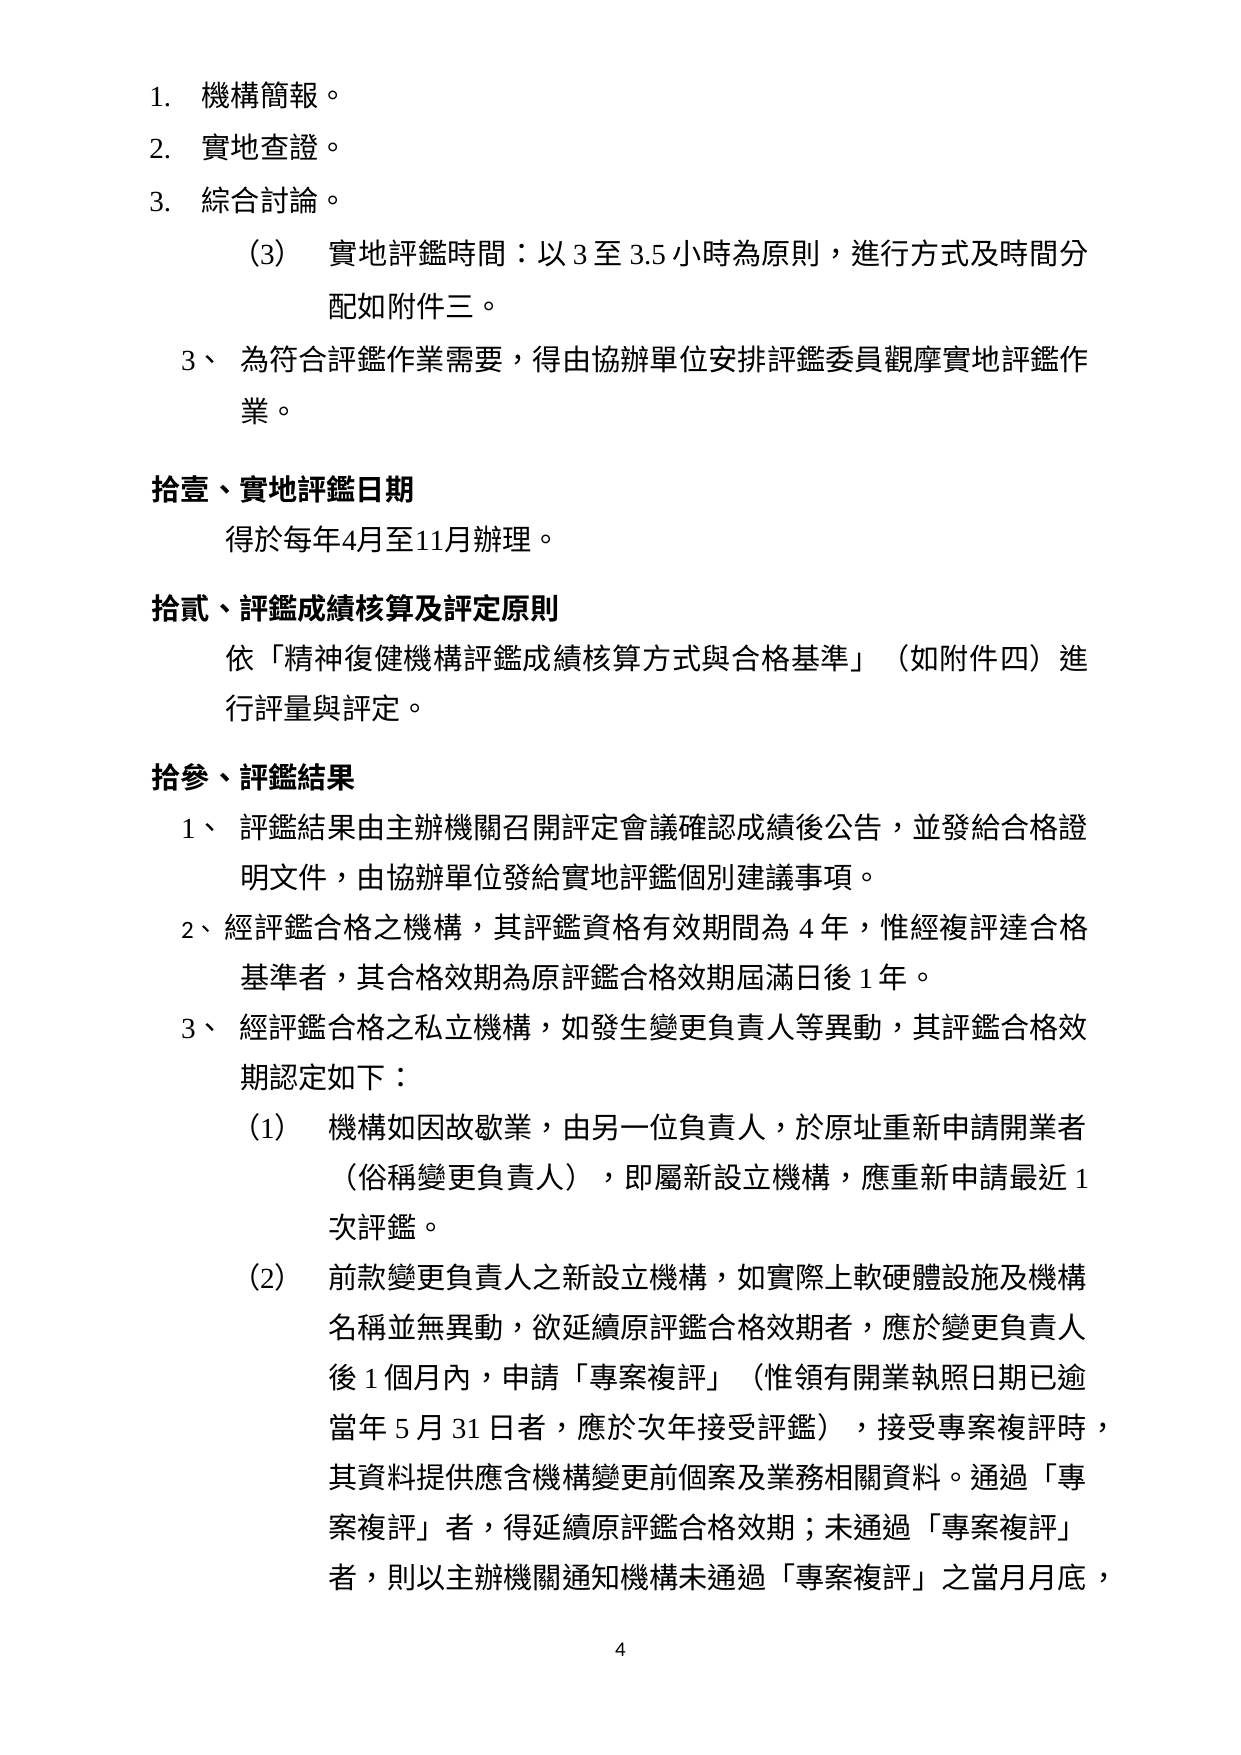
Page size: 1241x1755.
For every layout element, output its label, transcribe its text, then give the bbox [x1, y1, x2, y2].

list 經評鑑合格之私立機構，如發生變更負責人等異動，其評鑑合格效期認定如下： [181, 998, 1089, 1098]
text 拾參、評鑑結果 [151, 748, 1089, 798]
list 實地查證。 [149, 125, 1089, 167]
list 前款變更負責人之新設立機構，如實際上軟硬體設施及機構名稱並無異動，欲延續原評鑑合格效期者，應於變更負責人後1個月內，申請「專案複評」（惟領有開業執照日期已逾當年5月31日者，應於次年接受評鑑），接受專案複評時，其資料提供應含機構變更前個案及業務相關資料。通過「專案複評」者，得延續原評鑑合格效期；未通過「專案複評」者，則以主辦機關通知機構未通過「專案複評」之當月月底，為其原評鑑合格效期截止日。惟如機構變更負責人時，其評鑑合格效期已屆最後1年者，應重新申請評鑑。 [231, 1248, 1089, 1598]
text 拾貳、評鑑成績核算及評定原則 [151, 579, 1089, 629]
list 評鑑結果由主辦機關召開評定會議確認成績後公告，並發給合格證明文件，由協辦單位發給實地評鑑個別建議事項。 [181, 798, 1089, 898]
list 機構簡報。 [149, 72, 1089, 114]
text 依「精神復健機構評鑑成績核算方式與合格基準」（如附件四）進行評量與評定。 [225, 629, 1089, 729]
list 實地評鑑時間：以3至3.5小時為原則，進行方式及時間分配如附件三。 [231, 231, 1089, 326]
text 拾壹、實地評鑑日期 [151, 461, 1089, 511]
text 得於每年4月至11月辦理。 [225, 511, 1089, 561]
list 為符合評鑑作業需要，得由協辦單位安排評鑑委員觀摩實地評鑑作業。 [181, 336, 1089, 431]
list 經評鑑合格之機構，其評鑑資格有效期間為4年，惟經複評達合格基準者，其合格效期為原評鑑合格效期屆滿日後1年。 [181, 898, 1089, 998]
list 綜合討論。 [149, 178, 1089, 220]
list 機構如因故歇業，由另一位負責人，於原址重新申請開業者（俗稱變更負責人），即屬新設立機構，應重新申請最近1次評鑑。 [231, 1098, 1089, 1248]
